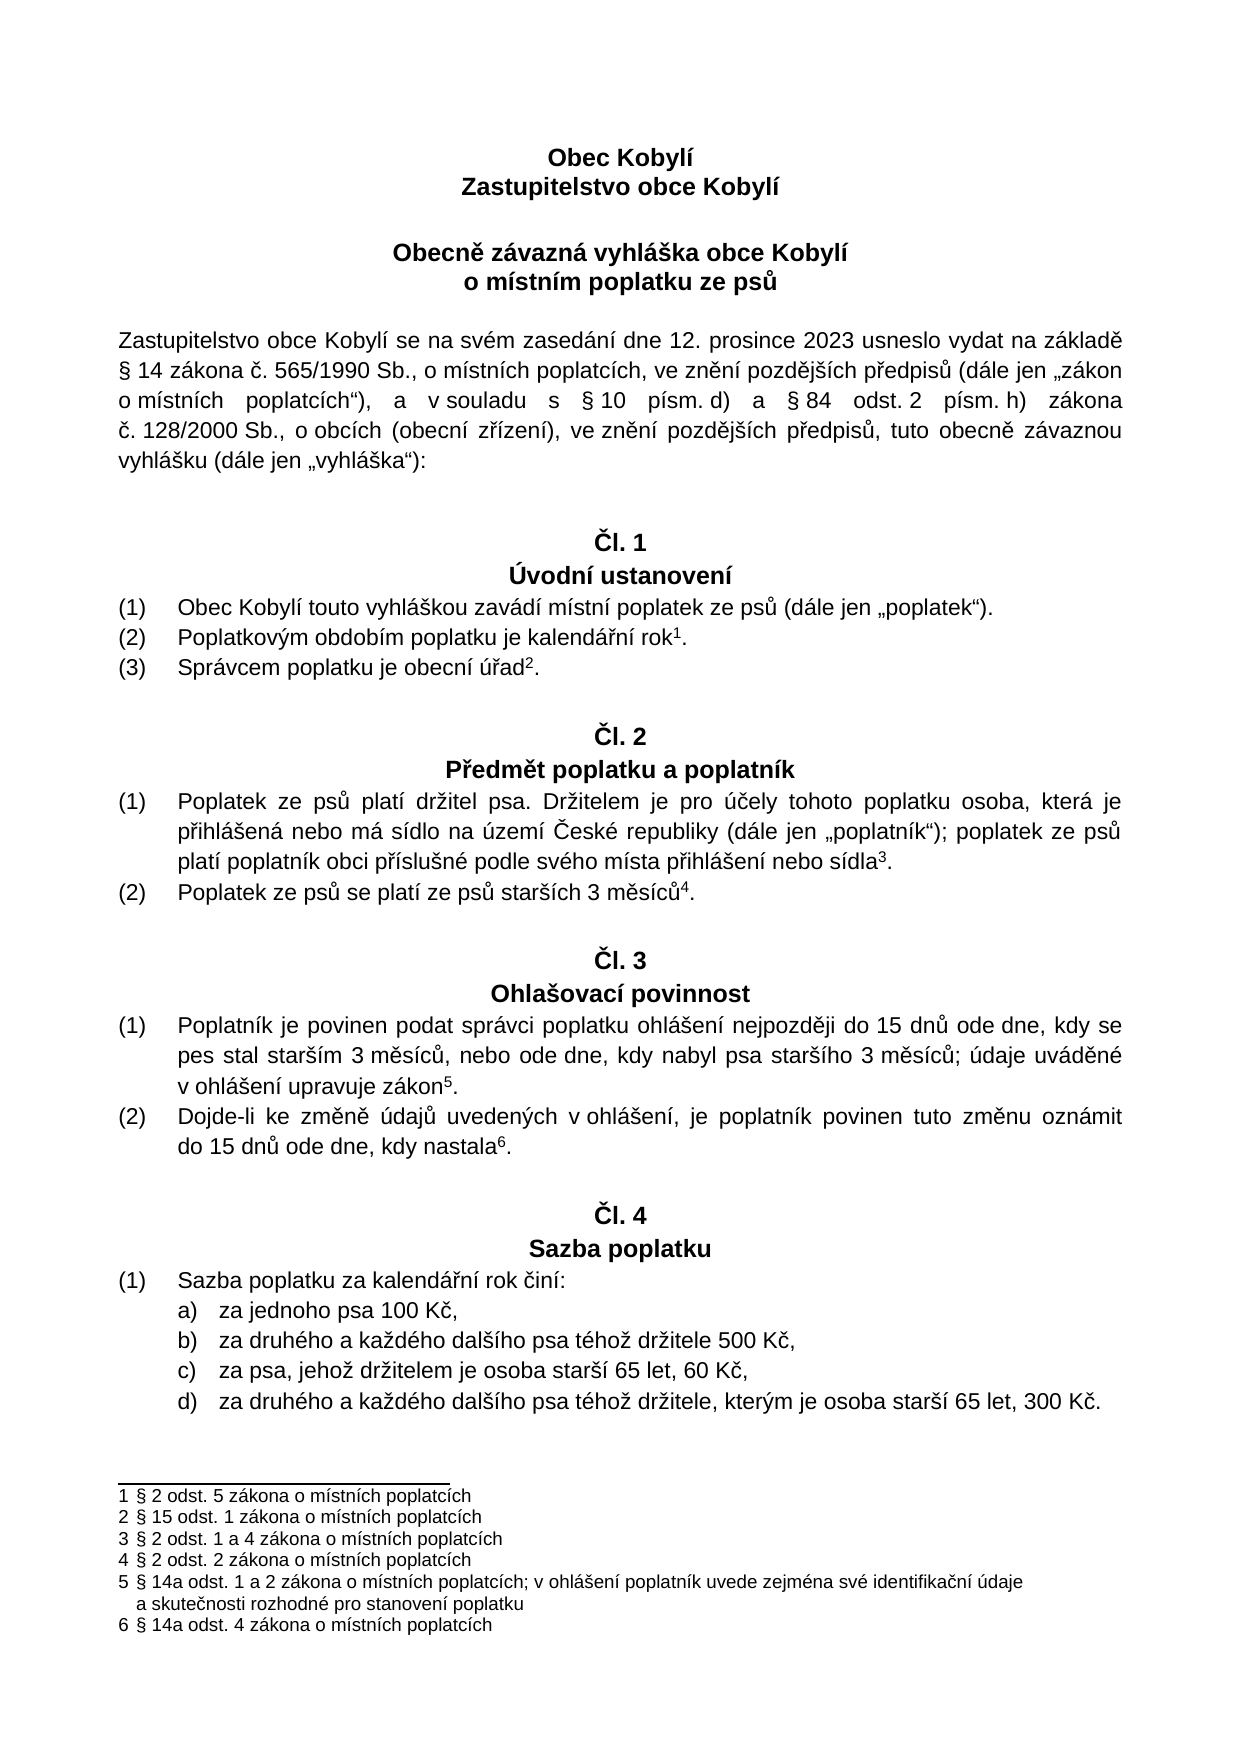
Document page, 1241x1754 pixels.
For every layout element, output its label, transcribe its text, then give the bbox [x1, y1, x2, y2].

text Zastupitelstvo obce Kobylí se na svém zasedání dne 12. prosince 2023 usneslo vydat na základě § 14 zákona č. 565/1990 Sb., o místních poplatcích, ve znění pozdějších předpisů (dále jen „zákon o místních poplatcích“), a v souladu s § 10 písm. d) a § 84 odst. 2 písm. h) zákona č. 128/2000 Sb., o obcích (obecní zřízení), ve znění pozdějších předpisů, tuto obecně závaznou vyhlášku (dále jen „vyhláška“): [118, 327, 1122, 474]
subtitle Čl. 4 Sazba poplatku [118, 1201, 1122, 1263]
subtitle Čl. 3 Ohlašovací povinnost [118, 946, 1122, 1008]
subtitle Čl. 2 Předmět poplatku a poplatník [118, 722, 1122, 784]
list Poplatek ze psů platí držitel psa. Držitelem je pro účely tohoto poplatku osoba, která je přihlášená nebo má sídlo na území České republiky (dále jen „poplatník“); poplatek ze psů platí poplatník obci příslušné podle svého místa přihlášení nebo sídla. [118, 788, 1122, 875]
list Poplatek ze psů se platí ze psů starších 3 měsíců. [118, 878, 1122, 905]
list Správcem poplatku je obecní úřad. [118, 654, 1122, 681]
list za psa, jehož držitelem je osoba starší 65 let, 60 Kč, [177, 1357, 1122, 1384]
list Poplatník je povinen podat správci poplatku ohlášení nejpozději do 15 dnů ode dne, kdy se pes stal starším 3 měsíců, nebo ode dne, kdy nabyl psa staršího 3 měsíců; údaje uváděné v ohlášení upravuje zákon. [118, 1012, 1122, 1099]
list Poplatkovým obdobím poplatku je kalendářní rok. [118, 624, 1122, 650]
list Dojde-li ke změně údajů uvedených v ohlášení, je poplatník povinen tuto změnu oznámit do 15 dnů ode dne, kdy nastala. [118, 1103, 1122, 1159]
subtitle Čl. 1 Úvodní ustanovení [118, 528, 1122, 589]
list § 2 odst. 5 zákona o místních poplatcích [118, 1484, 1122, 1506]
list za druhého a každého dalšího psa téhož držitele 500 Kč, [177, 1327, 1122, 1354]
list § 15 odst. 1 zákona o místních poplatcích [118, 1506, 1122, 1528]
list § 14a odst. 1 a 2 zákona o místních poplatcích; v ohlášení poplatník uvede zejména své identifikační údaje a skutečnosti rozhodné pro stanovení poplatku [118, 1571, 1122, 1614]
list Obec Kobylí touto vyhláškou zavádí místní poplatek ze psů (dále jen „poplatek“). [118, 594, 1122, 620]
list za jednoho psa 100 Kč, [177, 1297, 1122, 1323]
list § 14a odst. 4 zákona o místních poplatcích [118, 1614, 1122, 1635]
list § 2 odst. 1 a 4 zákona o místních poplatcích [118, 1528, 1122, 1549]
list Sazba poplatku za kalendářní rok činí: [118, 1267, 1122, 1293]
list § 2 odst. 2 zákona o místních poplatcích [118, 1549, 1122, 1571]
text Obec Kobylí Zastupitelstvo obce Kobylí [118, 143, 1122, 201]
list za druhého a každého dalšího psa téhož držitele, kterým je osoba starší 65 let, 300 Kč. [177, 1388, 1122, 1414]
subtitle Obecně závazná vyhláška obce Kobylí o místním poplatku ze psů [118, 238, 1122, 295]
